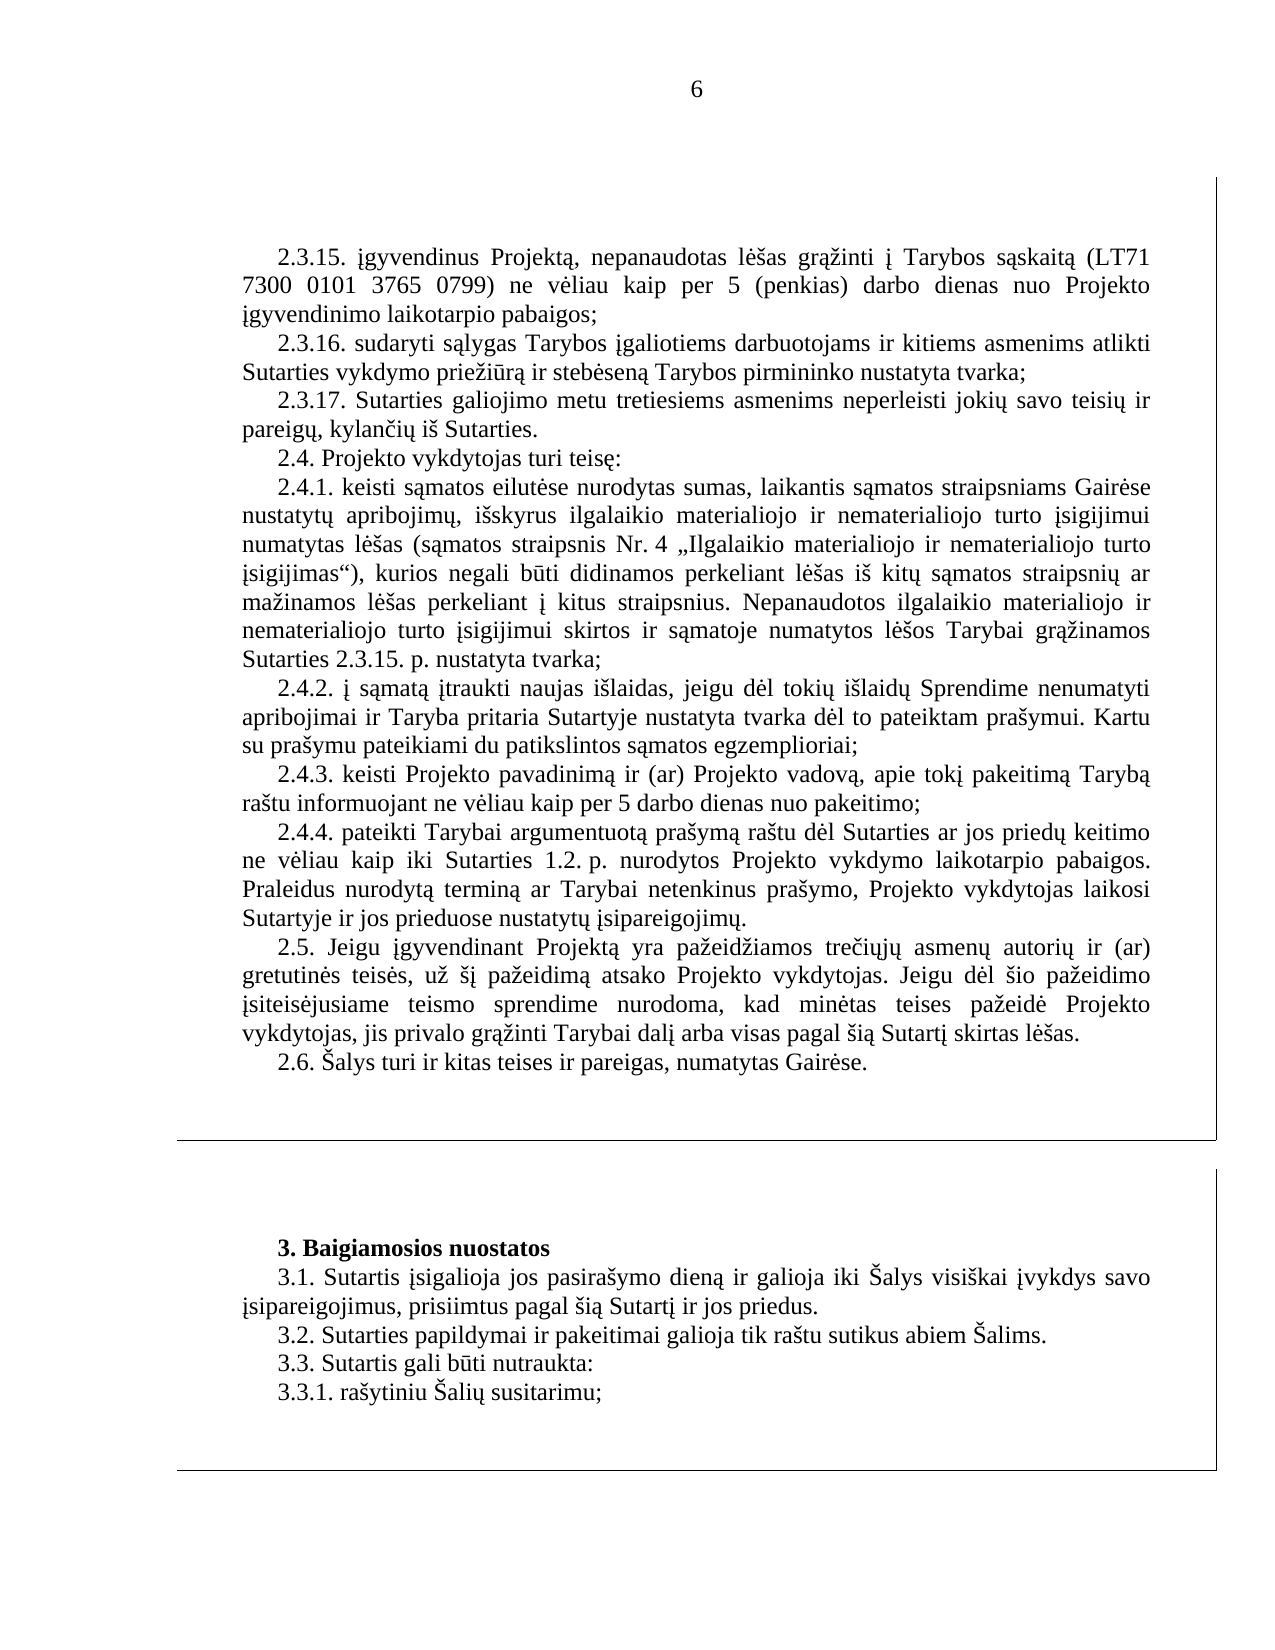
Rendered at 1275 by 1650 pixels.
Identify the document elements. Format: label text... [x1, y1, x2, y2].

text 2.3.17. Sutarties galiojimo metu tretiesiems asmenims neperleisti jokių savo teisių ir pareigų, kylančių iš Sutarties. [177, 386, 1216, 443]
text 2.5. Jeigu įgyvendinant Projektą yra pažeidžiamos trečiųjų asmenų autorių ir (ar) gretutinės teisės, už šį pažeidimą atsako Projekto vykdytojas. Jeigu dėl šio pažeidimo įsiteisėjusiame teismo sprendime nurodoma, kad minėtas teises pažeidė Projekto vykdytojas, jis privalo grąžinti Tarybai dalį arba visas pagal šią Sutartį skirtas lėšas. [177, 932, 1216, 1047]
text 2.4.2. į sąmatą įtraukti naujas išlaidas, jeigu dėl tokių išlaidų Sprendime nenumatyti apribojimai ir Taryba pritaria Sutartyje nustatyta tvarka dėl to pateiktam prašymui. Kartu su prašymu pateikiami du patikslintos sąmatos egzemplioriai; [177, 673, 1216, 759]
text 2.4. Projekto vykdytojas turi teisę: [177, 443, 1216, 472]
text 2.4.4. pateikti Tarybai argumentuotą prašymą raštu dėl Sutarties ar jos priedų keitimo ne vėliau kaip iki Sutarties 1.2. p. nurodytos Projekto vykdymo laikotarpio pabaigos. Praleidus nurodytą terminą ar Tarybai netenkinus prašymo, Projekto vykdytojas laikosi Sutartyje ir jos prieduose nustatytų įsipareigojimų. [177, 817, 1216, 932]
text 3.3. Sutartis gali būti nutraukta: [177, 1348, 1216, 1377]
text 2.4.1. keisti sąmatos eilutėse nurodytas sumas, laikantis sąmatos straipsniams Gairėse nustatytų apribojimų, išskyrus ilgalaikio materialiojo ir nematerialiojo turto įsigijimui numatytas lėšas (sąmatos straipsnis Nr. 4 „Ilgalaikio materialiojo ir nematerialiojo turto įsigijimas“), kurios negali būti didinamos perkeliant lėšas iš kitų sąmatos straipsnių ar mažinamos lėšas perkeliant į kitus straipsnius. Nepanaudotos ilgalaikio materialiojo ir nematerialiojo turto įsigijimui skirtos ir sąmatoje numatytos lėšos Tarybai grąžinamos Sutarties 2.3.15. p. nustatyta tvarka; [177, 472, 1216, 673]
text 3.2. Sutarties papildymai ir pakeitimai galioja tik raštu sutikus abiem Šalims. [177, 1320, 1216, 1348]
text 2.6. Šalys turi ir kitas teises ir pareigas, numatytas Gairėse. [177, 1047, 1216, 1140]
text 3.3.1. rašytiniu Šalių susitarimu; [177, 1377, 1216, 1470]
text 3. Baigiamosios nuostatos [177, 1169, 1216, 1262]
text 2.3.16. sudaryti sąlygas Tarybos įgaliotiems darbuotojams ir kitiems asmenims atlikti Sutarties vykdymo priežiūrą ir stebėseną Tarybos pirmininko nustatyta tvarka; [177, 328, 1216, 386]
text 2.4.3. keisti Projekto pavadinimą ir (ar) Projekto vadovą, apie tokį pakeitimą Tarybą raštu informuojant ne vėliau kaip per 5 darbo dienas nuo pakeitimo; [177, 759, 1216, 817]
text 3.1. Sutartis įsigalioja jos pasirašymo dieną ir galioja iki Šalys visiškai įvykdys savo įsipareigojimus, prisiimtus pagal šią Sutartį ir jos priedus. [177, 1262, 1216, 1320]
text 2.3.15. įgyvendinus Projektą, nepanaudotas lėšas grąžinti į Tarybos sąskaitą (LT71 7300 0101 3765 0799) ne vėliau kaip per 5 (penkias) darbo dienas nuo Projekto įgyvendinimo laikotarpio pabaigos; [177, 177, 1216, 328]
